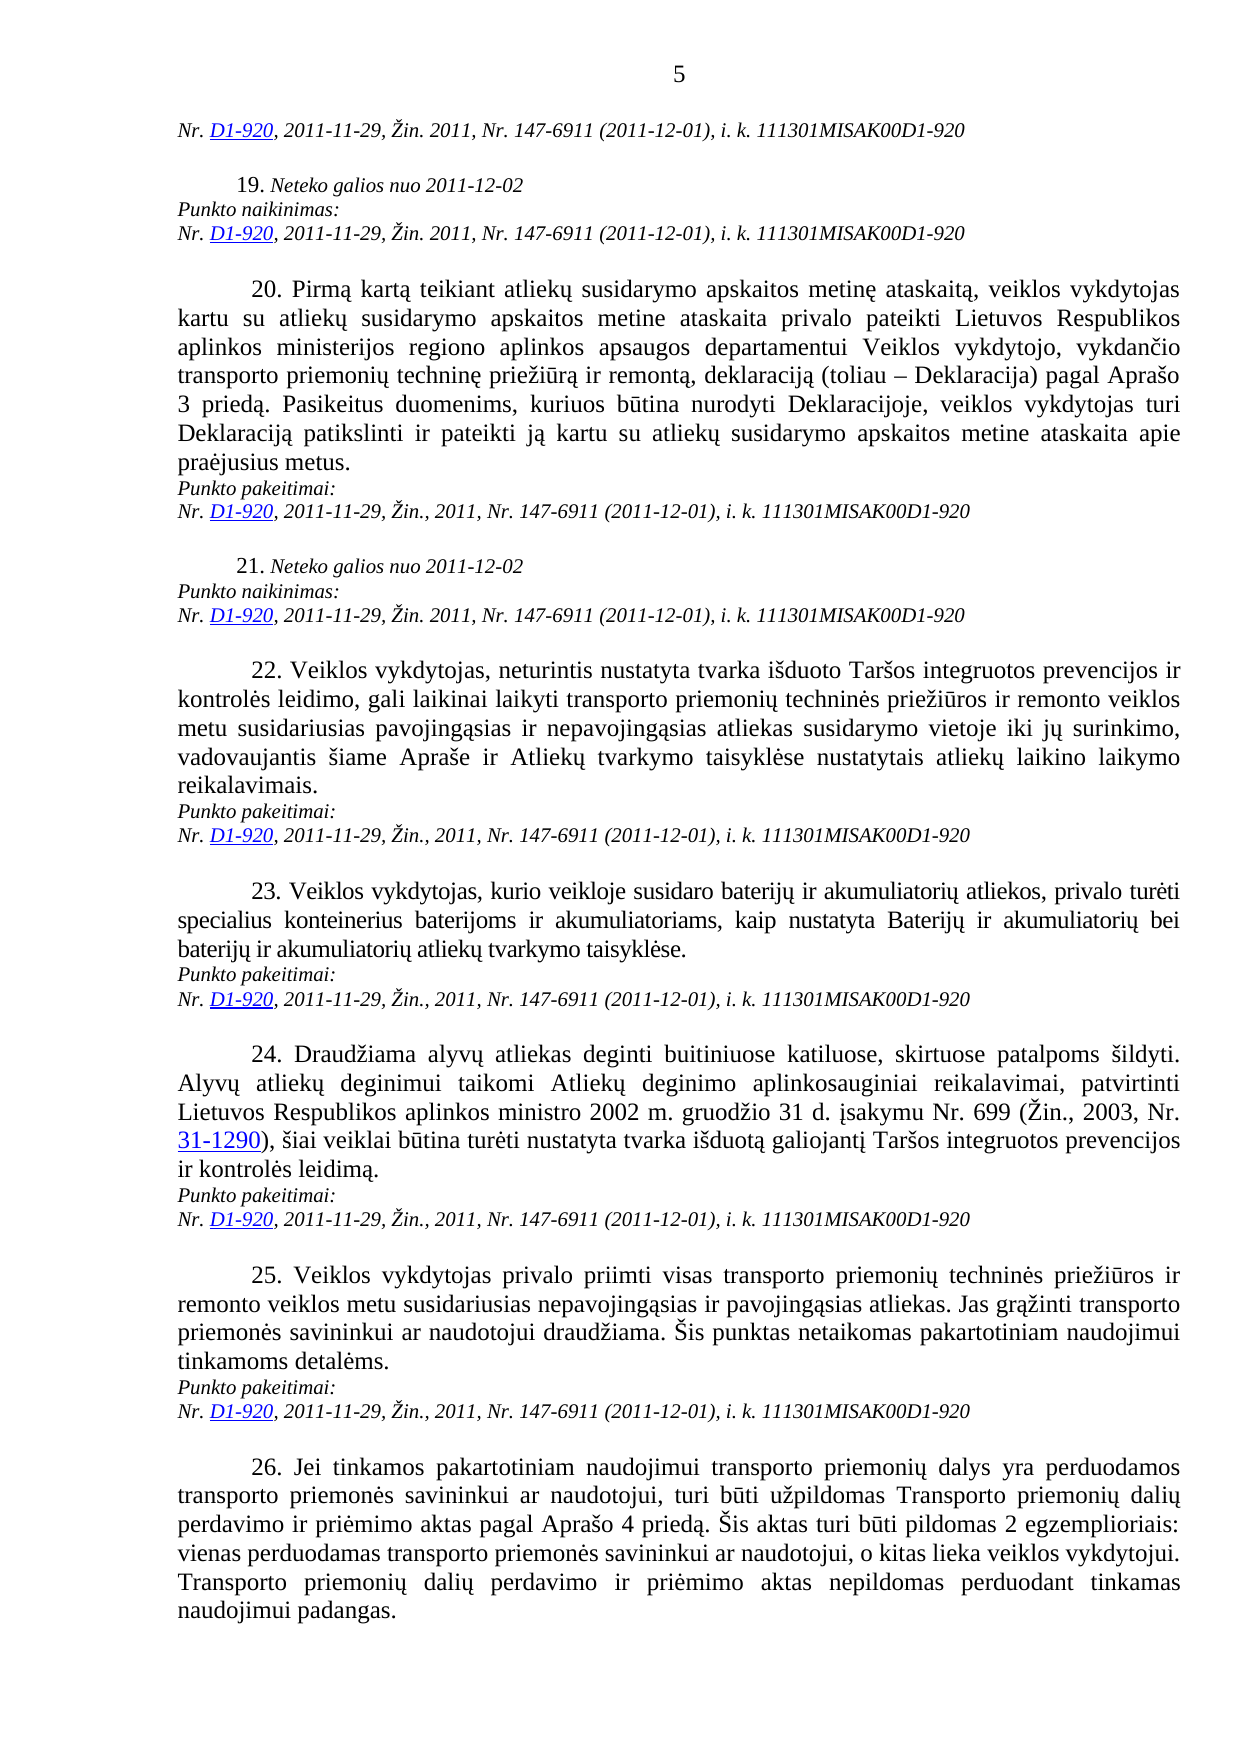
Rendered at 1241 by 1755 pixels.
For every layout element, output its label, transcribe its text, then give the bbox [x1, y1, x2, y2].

text Nr. D1-920, 2011-11-29, Žin., 2011, Nr. 147-6911 (2011-12-01), i. k. 111301MISAK00D1-920 [177, 986, 1181, 1011]
text 24. Draudžiama alyvų atliekas deginti buitiniuose katiluose, skirtuose patalpoms šildyti. Alyvų atliekų deginimui taikomi Atliekų deginimo aplinkosauginiai reikalavimai, patvirtinti Lietuvos Respublikos aplinkos ministro 2002 m. gruodžio 31 d. įsakymu Nr. 699 (Žin., 2003, Nr. 31-1290), šiai veiklai būtina turėti nustatyta tvarka išduotą galiojantį Taršos integruotos prevencijos ir kontrolės leidimą. [177, 1039, 1181, 1183]
text Nr. D1-920, 2011-11-29, Žin., 2011, Nr. 147-6911 (2011-12-01), i. k. 111301MISAK00D1-920 [177, 1399, 1181, 1423]
text Punkto naikinimas: [177, 197, 1181, 221]
text Nr. D1-920, 2011-11-29, Žin., 2011, Nr. 147-6911 (2011-12-01), i. k. 111301MISAK00D1-920 [177, 499, 1181, 523]
text Nr. D1-920, 2011-11-29, Žin., 2011, Nr. 147-6911 (2011-12-01), i. k. 111301MISAK00D1-920 [177, 823, 1181, 847]
text 19. Neteko galios nuo 2011-12-02 [177, 171, 1181, 197]
text Punkto pakeitimai: [177, 962, 1181, 986]
text Punkto naikinimas: [177, 579, 1181, 603]
text 23. Veiklos vykdytojas, kurio veikloje susidaro baterijų ir akumuliatorių atliekos, privalo turėti specialius konteinerius baterijoms ir akumuliatoriams, kaip nustatyta Baterijų ir akumuliatorių bei baterijų ir akumuliatorių atliekų tvarkymo taisyklėse. [177, 876, 1181, 962]
text Punkto pakeitimai: [177, 1183, 1181, 1207]
text 25. Veiklos vykdytojas privalo priimti visas transporto priemonių techninės priežiūros ir remonto veiklos metu susidariusias nepavojingąsias ir pavojingąsias atliekas. Jas grąžinti transporto priemonės savininkui ar naudotojui draudžiama. Šis punktas netaikomas pakartotiniam naudojimui tinkamoms detalėms. [177, 1260, 1181, 1375]
text 22. Veiklos vykdytojas, neturintis nustatyta tvarka išduoto Taršos integruotos prevencijos ir kontrolės leidimo, gali laikinai laikyti transporto priemonių techninės priežiūros ir remonto veiklos metu susidariusias pavojingąsias ir nepavojingąsias atliekas susidarymo vietoje iki jų surinkimo, vadovaujantis šiame Apraše ir Atliekų tvarkymo taisyklėse nustatytais atliekų laikino laikymo reikalavimais. [177, 656, 1181, 799]
text 20. Pirmą kartą teikiant atliekų susidarymo apskaitos metinę ataskaitą, veiklos vykdytojas kartu su atliekų susidarymo apskaitos metine ataskaita privalo pateikti Lietuvos Respublikos aplinkos ministerijos regiono aplinkos apsaugos departamentui Veiklos vykdytojo, vykdančio transporto priemonių techninę priežiūrą ir remontą, deklaraciją (toliau – Deklaracija) pagal Aprašo 3 priedą. Pasikeitus duomenims, kuriuos būtina nurodyti Deklaracijoje, veiklos vykdytojas turi Deklaraciją patikslinti ir pateikti ją kartu su atliekų susidarymo apskaitos metine ataskaita apie praėjusius metus. [177, 274, 1181, 475]
text Nr. D1-920, 2011-11-29, Žin. 2011, Nr. 147-6911 (2011-12-01), i. k. 111301MISAK00D1-920 [177, 221, 1181, 245]
text Punkto pakeitimai: [177, 1375, 1181, 1399]
text Nr. D1-920, 2011-11-29, Žin. 2011, Nr. 147-6911 (2011-12-01), i. k. 111301MISAK00D1-920 [177, 118, 1181, 142]
text Nr. D1-920, 2011-11-29, Žin., 2011, Nr. 147-6911 (2011-12-01), i. k. 111301MISAK00D1-920 [177, 1207, 1181, 1231]
text 21. Neteko galios nuo 2011-12-02 [177, 552, 1181, 579]
text Nr. D1-920, 2011-11-29, Žin. 2011, Nr. 147-6911 (2011-12-01), i. k. 111301MISAK00D1-920 [177, 603, 1181, 627]
text Punkto pakeitimai: [177, 475, 1181, 499]
text Punkto pakeitimai: [177, 799, 1181, 823]
text 26. Jei tinkamos pakartotiniam naudojimui transporto priemonių dalys yra perduodamos transporto priemonės savininkui ar naudotojui, turi būti užpildomas Transporto priemonių dalių perdavimo ir priėmimo aktas pagal Aprašo 4 priedą. Šis aktas turi būti pildomas 2 egzemplioriais: vienas perduodamas transporto priemonės savininkui ar naudotojui, o kitas lieka veiklos vykdytojui. Transporto priemonių dalių perdavimo ir priėmimo aktas nepildomas perduodant tinkamas naudojimui padangas. [177, 1452, 1181, 1624]
